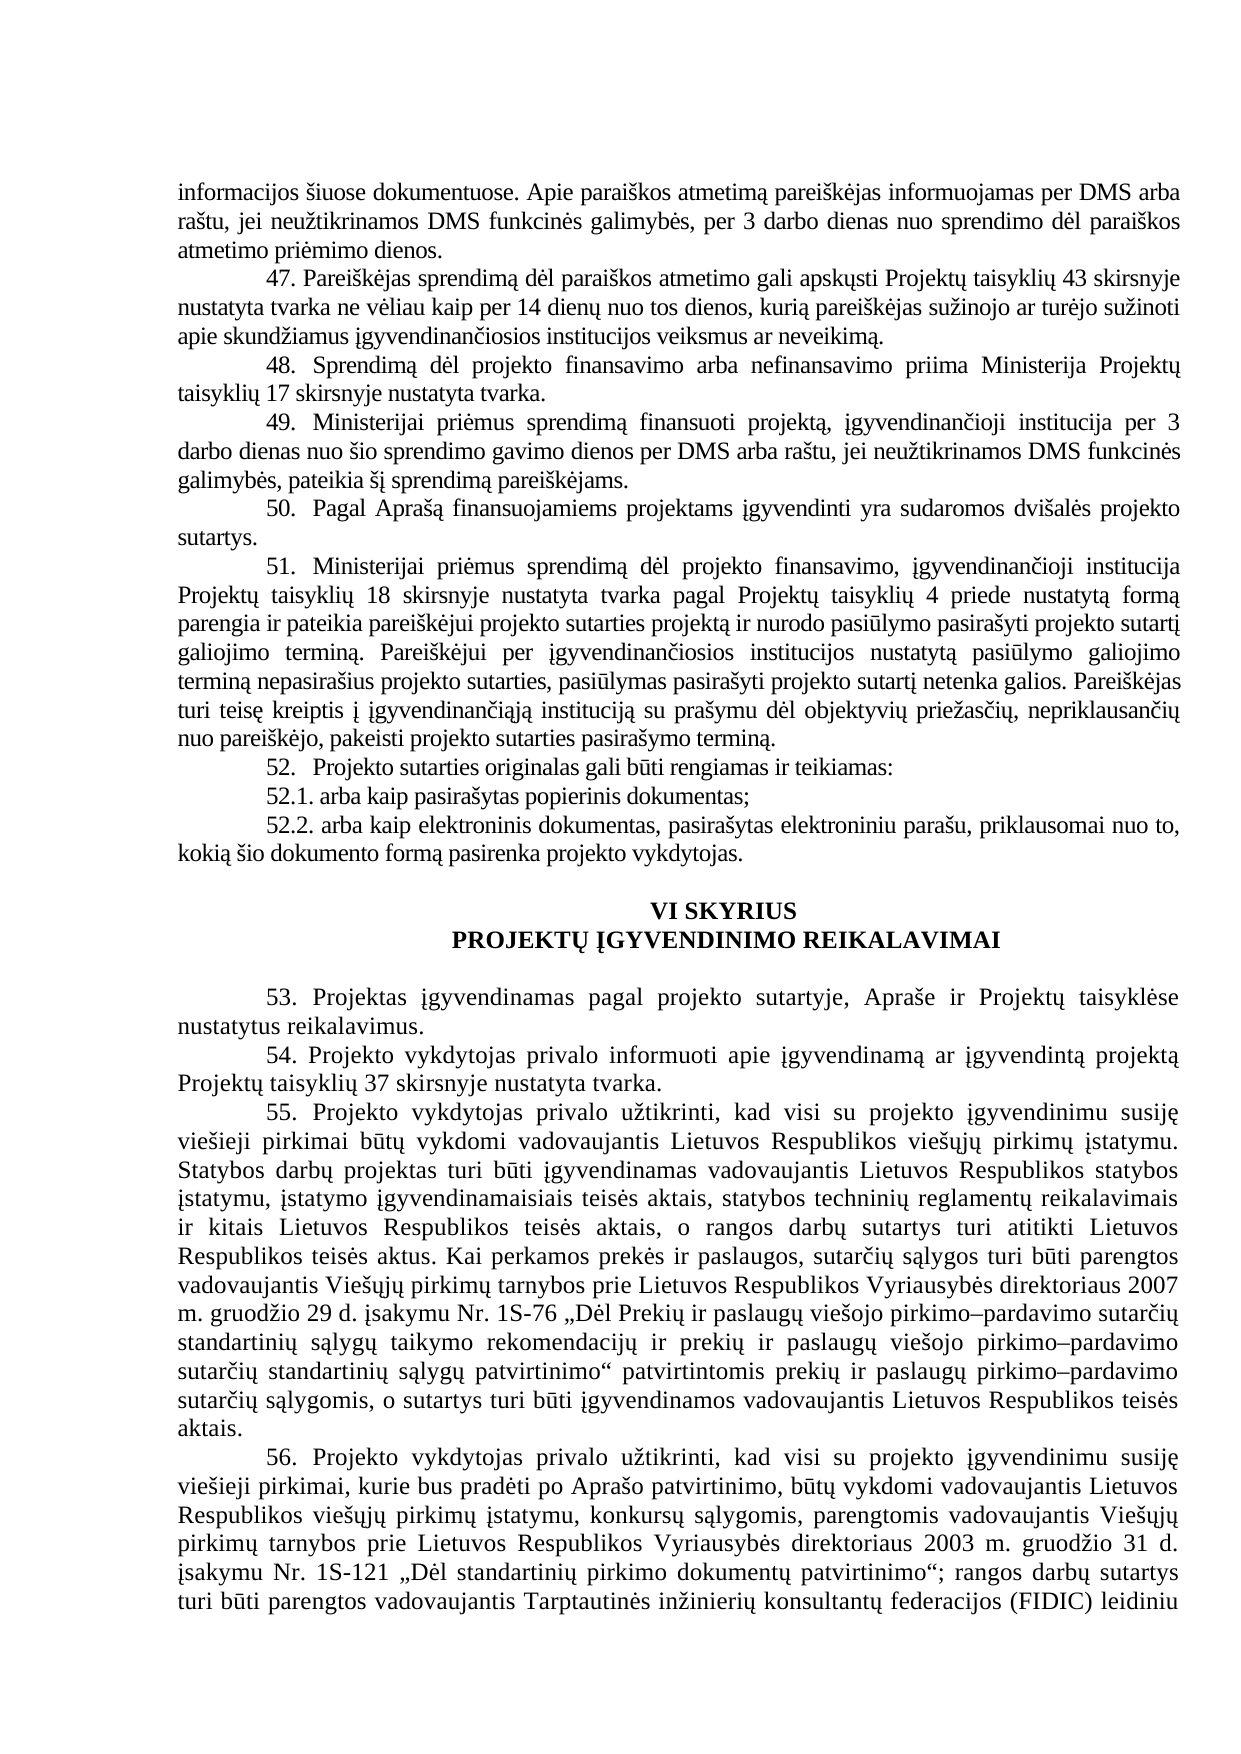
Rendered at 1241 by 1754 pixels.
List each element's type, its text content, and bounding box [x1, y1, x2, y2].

text PROJEKTŲ ĮGYVENDINIMO REIKALAVIMAI [177, 925, 1181, 953]
text 47. Pareiškėjas sprendimą dėl paraiškos atmetimo gali apskųsti Projektų taisyklių 43 skirsnyje nustatyta tvarka ne vėliau kaip per 14 dienų nuo tos dienos, kurią pareiškėjas sužinojo ar turėjo sužinoti apie skundžiamus įgyvendinančiosios institucijos veiksmus ar neveikimą. [177, 263, 1181, 350]
text informacijos šiuose dokumentuose. Apie paraiškos atmetimą pareiškėjas informuojamas per DMS arba raštu, jei neužtikrinamos DMS funkcinės galimybės, per 3 darbo dienas nuo sprendimo dėl paraiškos atmetimo priėmimo dienos. [177, 177, 1181, 263]
text 50. Pagal Aprašą finansuojamiems projektams įgyvendinti yra sudaromos dvišalės projekto sutartys. [177, 493, 1181, 551]
text 52. Projekto sutarties originalas gali būti rengiamas ir teikiamas: [177, 752, 1181, 781]
text 52.1. arba kaip pasirašytas popierinis dokumentas; [177, 781, 1181, 810]
text 53. Projektas įgyvendinamas pagal projekto sutartyje, Apraše ir Projektų taisyklėse nustatytus reikalavimus. [177, 982, 1181, 1040]
text 51. Ministerijai priėmus sprendimą dėl projekto finansavimo, įgyvendinančioji institucija Projektų taisyklių 18 skirsnyje nustatyta tvarka pagal Projektų taisyklių 4 priede nustatytą formą parengia ir pateikia pareiškėjui projekto sutarties projektą ir nurodo pasiūlymo pasirašyti projekto sutartį galiojimo terminą. Pareiškėjui per įgyvendinančiosios institucijos nustatytą pasiūlymo galiojimo terminą nepasirašius projekto sutarties, pasiūlymas pasirašyti projekto sutartį netenka galios. Pareiškėjas turi teisę kreiptis į įgyvendinančiąją instituciją su prašymu dėl objektyvių priežasčių, nepriklausančių nuo pareiškėjo, pakeisti projekto sutarties pasirašymo terminą. [177, 551, 1181, 752]
text 56. Projekto vykdytojas privalo užtikrinti, kad visi su projekto įgyvendinimu susiję viešieji pirkimai, kurie bus pradėti po Aprašo patvirtinimo, būtų vykdomi vadovaujantis Lietuvos Respublikos viešųjų pirkimų įstatymu, konkursų sąlygomis, parengtomis vadovaujantis Viešųjų pirkimų tarnybos prie Lietuvos Respublikos Vyriausybės direktoriaus 2003 m. gruodžio 31 d. įsakymu Nr. 1S-121 „Dėl standartinių pirkimo dokumentų patvirtinimo“; rangos darbų sutartys turi būti parengtos vadovaujantis Tarptautinės inžinierių konsultantų federacijos (FIDIC) leidiniu [177, 1442, 1181, 1615]
text 55. Projekto vykdytojas privalo užtikrinti, kad visi su projekto įgyvendinimu susiję viešieji pirkimai būtų vykdomi vadovaujantis Lietuvos Respublikos viešųjų pirkimų įstatymu. Statybos darbų projektas turi būti įgyvendinamas vadovaujantis Lietuvos Respublikos statybos įstatymu, įstatymo įgyvendinamaisiais teisės aktais, statybos techninių reglamentų reikalavimais ir kitais Lietuvos Respublikos teisės aktais, o rangos darbų sutartys turi atitikti Lietuvos Respublikos teisės aktus. Kai perkamos prekės ir paslaugos, sutarčių sąlygos turi būti parengtos vadovaujantis Viešųjų pirkimų tarnybos prie Lietuvos Respublikos Vyriausybės direktoriaus 2007 m. gruodžio 29 d. įsakymu Nr. 1S-76 „Dėl Prekių ir paslaugų viešojo pirkimo–pardavimo sutarčių standartinių sąlygų taikymo rekomendacijų ir prekių ir paslaugų viešojo pirkimo–pardavimo sutarčių standartinių sąlygų patvirtinimo“ patvirtintomis prekių ir paslaugų pirkimo–pardavimo sutarčių sąlygomis, o sutartys turi būti įgyvendinamos vadovaujantis Lietuvos Respublikos teisės aktais. [177, 1097, 1181, 1442]
text VI SKYRIUS [177, 896, 1181, 925]
text 54. Projekto vykdytojas privalo informuoti apie įgyvendinamą ar įgyvendintą projektą Projektų taisyklių 37 skirsnyje nustatyta tvarka. [177, 1040, 1181, 1097]
text 52.2. arba kaip elektroninis dokumentas, pasirašytas elektroniniu parašu, priklausomai nuo to, kokią šio dokumento formą pasirenka projekto vykdytojas. [177, 810, 1181, 867]
text 48. Sprendimą dėl projekto finansavimo arba nefinansavimo priima Ministerija Projektų taisyklių 17 skirsnyje nustatyta tvarka. [177, 350, 1181, 407]
text 49. Ministerijai priėmus sprendimą finansuoti projektą, įgyvendinančioji institucija per 3 darbo dienas nuo šio sprendimo gavimo dienos per DMS arba raštu, jei neužtikrinamos DMS funkcinės galimybės, pateikia šį sprendimą pareiškėjams. [177, 407, 1181, 493]
